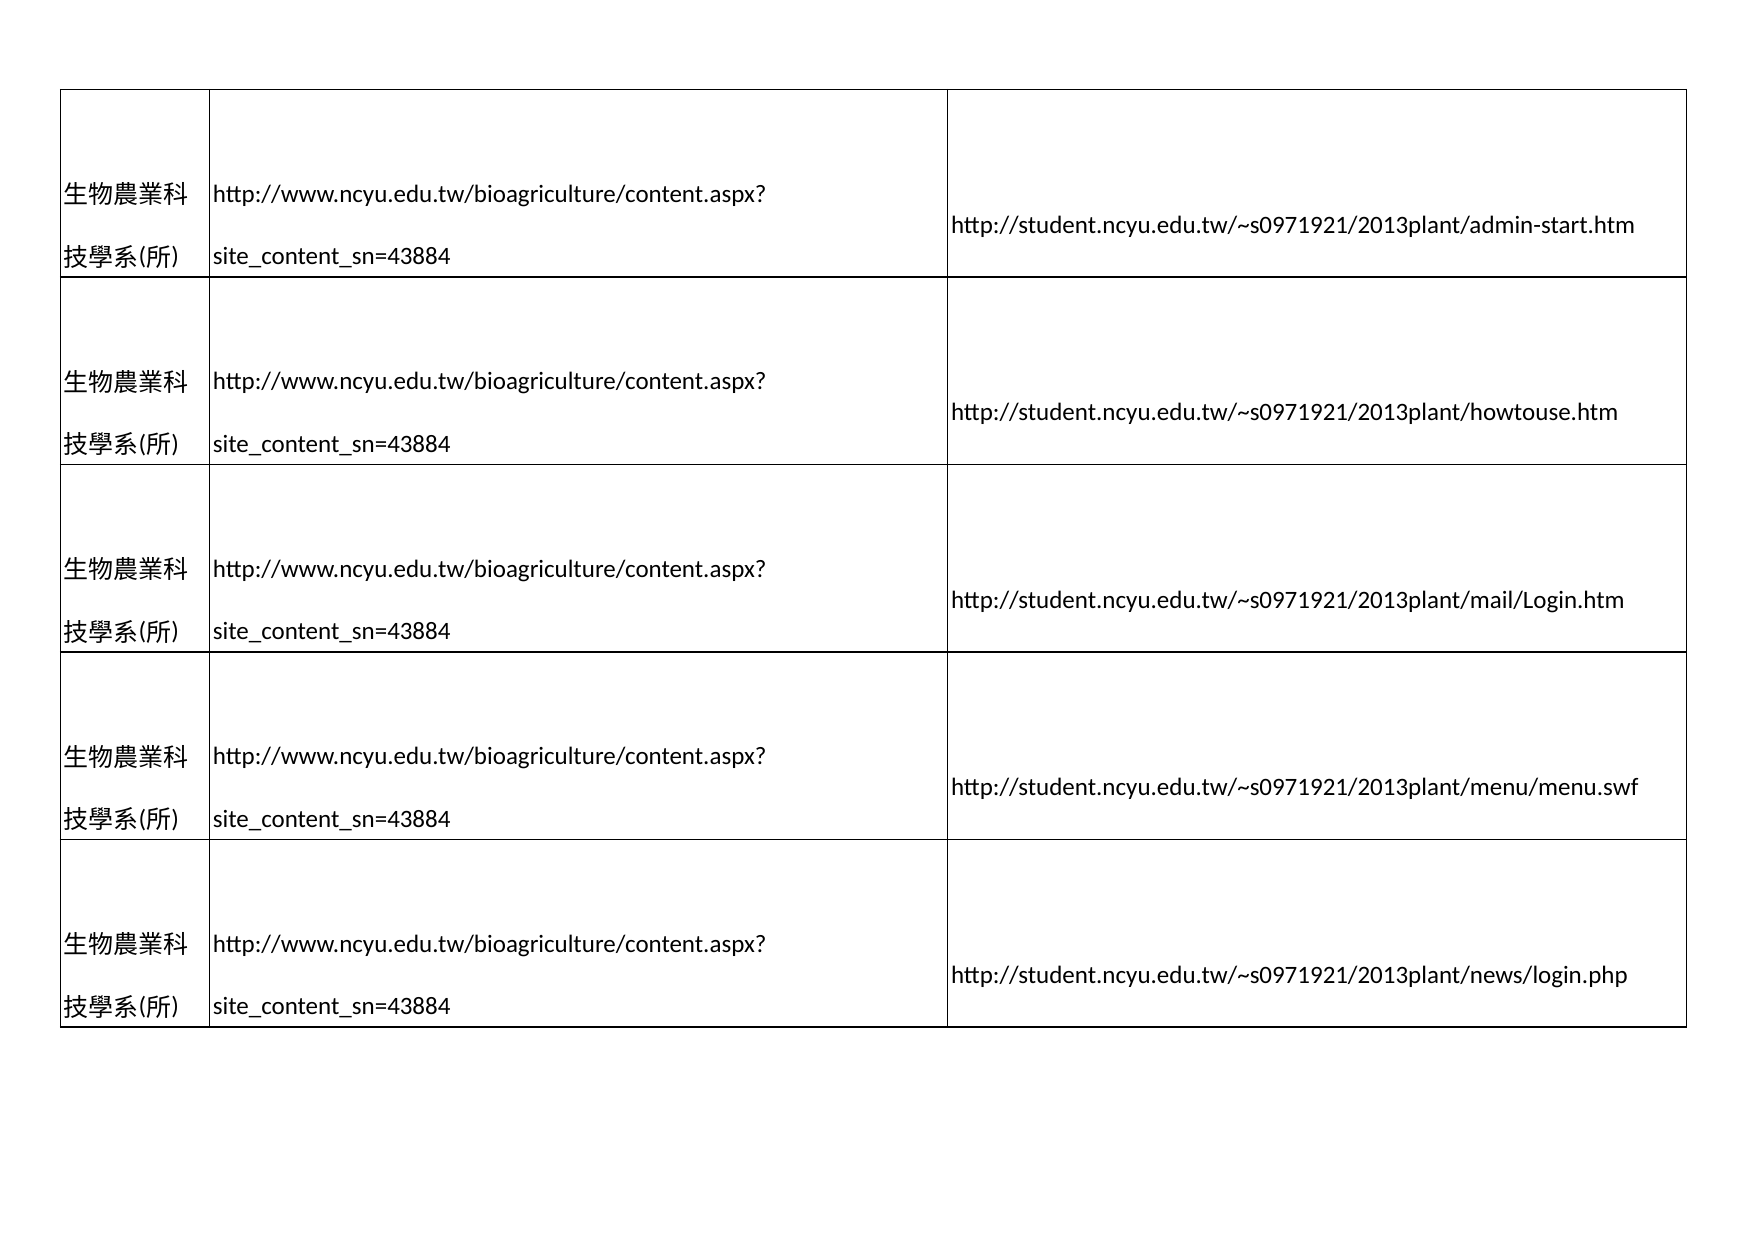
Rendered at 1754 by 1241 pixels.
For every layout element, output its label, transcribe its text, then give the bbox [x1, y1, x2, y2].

table_cell http://student.ncyu.edu.tw/~s0971921/2013plant/menu/menu.swf [948, 653, 1686, 839]
table_cell 生物農業科技學系(所) [61, 840, 209, 1026]
table_cell http://student.ncyu.edu.tw/~s0971921/2013plant/mail/Login.htm [948, 465, 1686, 651]
table_cell 生物農業科技學系(所) [61, 465, 209, 651]
table_cell http://student.ncyu.edu.tw/~s0971921/2013plant/news/login.php [948, 840, 1686, 1026]
table_cell http://www.ncyu.edu.tw/bioagriculture/content.aspx?site_content_sn=43884 [210, 90, 947, 276]
table_cell 生物農業科技學系(所) [61, 278, 209, 464]
table_cell http://student.ncyu.edu.tw/~s0971921/2013plant/admin-start.htm [948, 90, 1686, 276]
table_cell http://www.ncyu.edu.tw/bioagriculture/content.aspx?site_content_sn=43884 [210, 465, 947, 651]
table_cell 生物農業科技學系(所) [61, 653, 209, 839]
table_cell http://www.ncyu.edu.tw/bioagriculture/content.aspx?site_content_sn=43884 [210, 278, 947, 464]
table_cell 生物農業科技學系(所) [61, 90, 209, 276]
table_cell http://www.ncyu.edu.tw/bioagriculture/content.aspx?site_content_sn=43884 [210, 840, 947, 1026]
table_cell http://www.ncyu.edu.tw/bioagriculture/content.aspx?site_content_sn=43884 [210, 653, 947, 839]
table_cell http://student.ncyu.edu.tw/~s0971921/2013plant/howtouse.htm [948, 278, 1686, 464]
